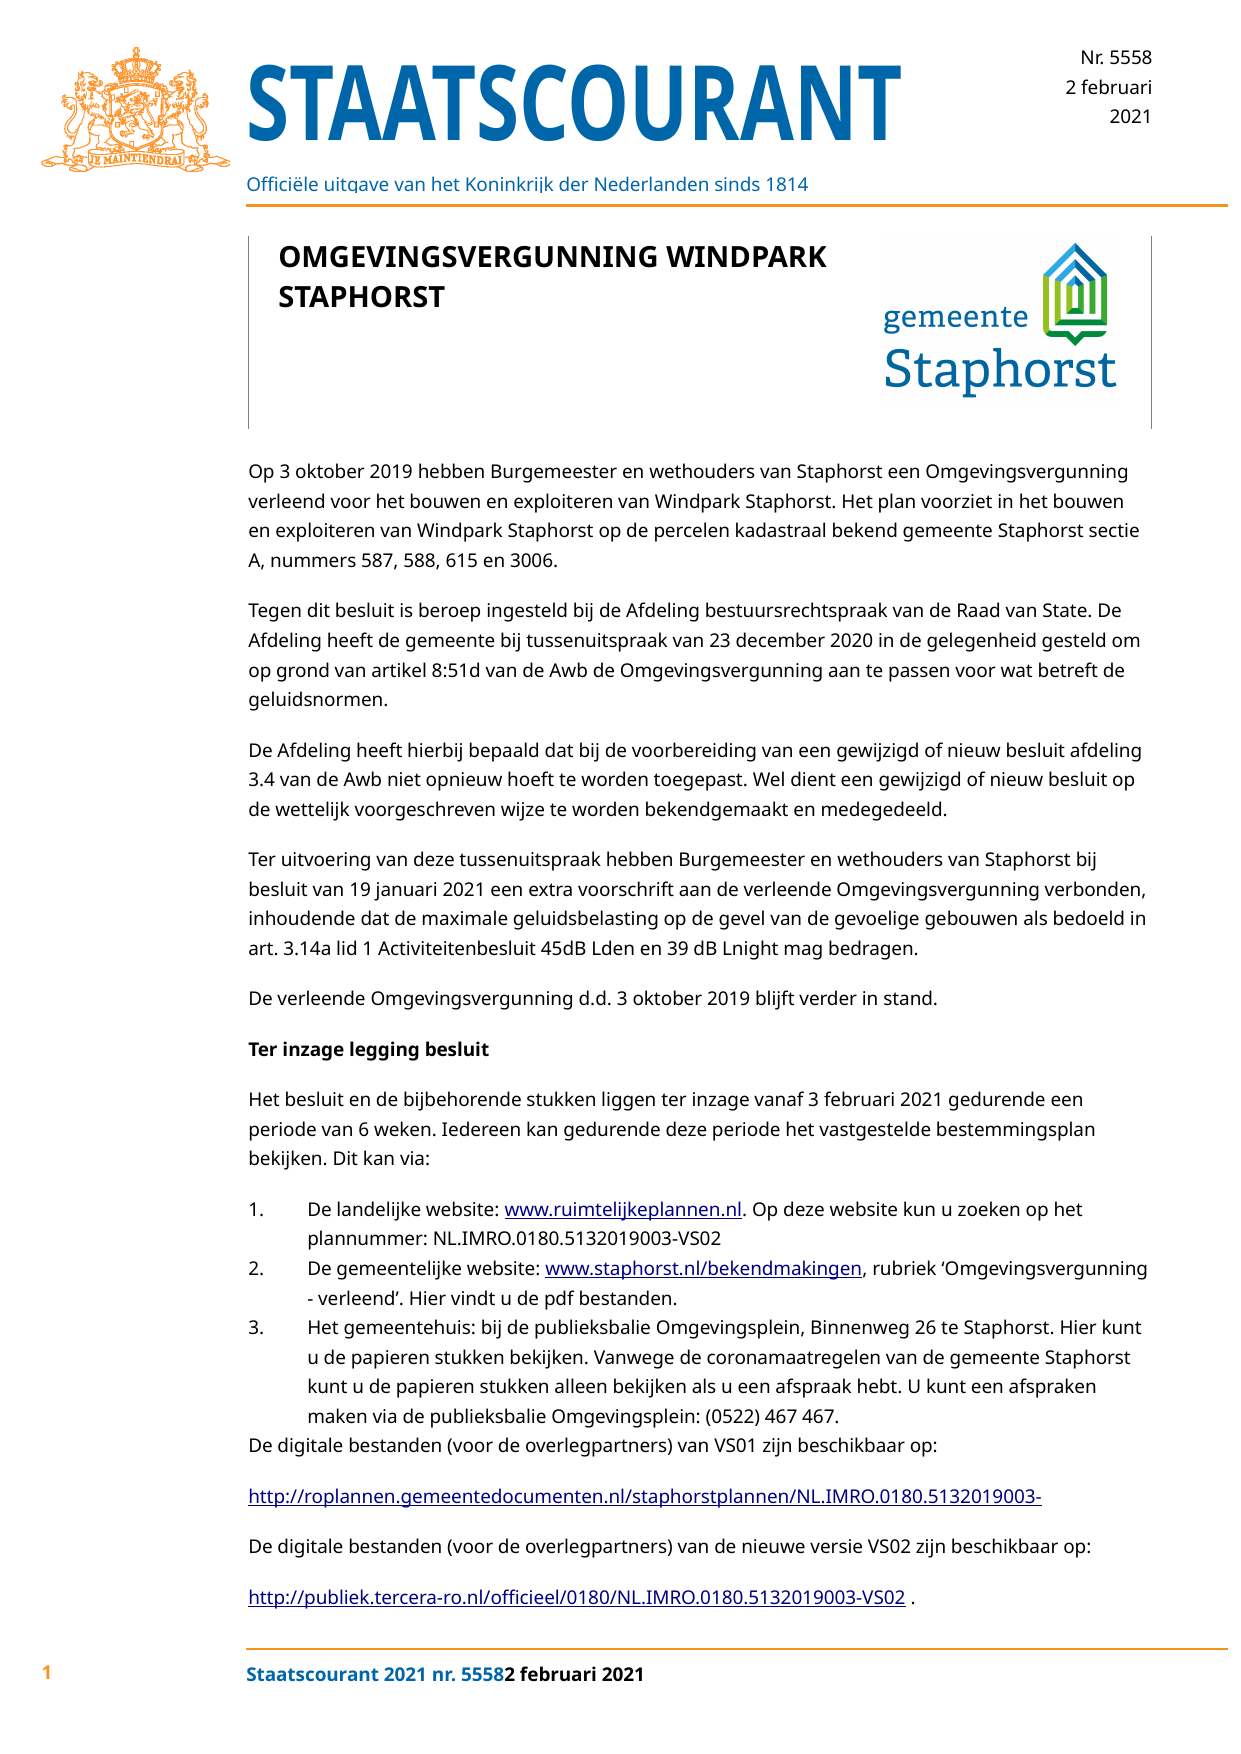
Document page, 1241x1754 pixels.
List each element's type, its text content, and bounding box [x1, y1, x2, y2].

text Het besluit en de bijbehorende stukken liggen ter inzage vanaf 3 februari 2021 gedurende een periode van 6 weken. Iedereen kan gedurende deze periode het vastgestelde bestemmingsplan bekijken. Dit kan via: [248, 1086, 1152, 1171]
text Ter inzage legging besluit [248, 1036, 1152, 1062]
list Het gemeentehuis: bij de publieksbalie Omgevingsplein, Binnenweg 26 te Staphorst. Hier kunt u de papieren stukken bekijken. Vanwege de coronamaatregelen van de gemeente Staphorst kunt u de papieren stukken alleen bekijken als u een afspraak hebt. U kunt een afspraken maken via de publieksbalie Omgevingsplein: (0522) 467 467. [248, 1314, 1152, 1429]
list De landelijke website: www.ruimtelijkeplannen.nl. Op deze website kun u zoeken op het plannummer: NL.IMRO.0180.5132019003-VS02 [248, 1196, 1152, 1251]
table_header OMGEVINGSVERGUNNING WINDPARK STAPHORST [249, 236, 850, 429]
list De gemeentelijke website: www.staphorst.nl/bekendmakingen, rubriek ‘Omgevingsvergunning - verleend’. Hier vindt u de pdf bestanden. [248, 1255, 1152, 1311]
text http://publiek.tercera-ro.nl/officieel/0180/NL.IMRO.0180.5132019003-VS02 . [248, 1584, 1152, 1610]
picture [882, 236, 1119, 404]
text Op 3 oktober 2019 hebben Burgemeester en wethouders van Staphorst een Omgevingsvergunning verleend voor het bouwen en exploiteren van Windpark Staphorst. Het plan voorziet in het bouwen en exploiteren van Windpark Staphorst op de percelen kadastraal bekend gemeente Staphorst sectie A, nummers 587, 588, 615 en 3006. [248, 458, 1152, 573]
text De Afdeling heeft hierbij bepaald dat bij de voorbereiding van een gewijzigd of nieuw besluit afdeling 3.4 van de Awb niet opnieuw hoeft te worden toegepast. Wel dient een gewijzigd of nieuw besluit op de wettelijk voorgeschreven wijze te worden bekendgemaakt en medegedeeld. [248, 737, 1152, 822]
text http://roplannen.gemeentedocumenten.nl/staphorstplannen/NL.IMRO.0180.5132019003- [248, 1483, 1152, 1509]
text Ter uitvoering van deze tussenuitspraak hebben Burgemeester en wethouders van Staphorst bij besluit van 19 januari 2021 een extra voorschrift aan de verleende Omgevingsvergunning verbonden, inhoudende dat de maximale geluidsbelasting op de gevel van de gevoelige gebouwen als bedoeld in art. 3.14a lid 1 Activiteitenbesluit 45dB Lden en 39 dB Lnight mag bedragen. [248, 846, 1152, 961]
picture [41, 47, 231, 172]
text De digitale bestanden (voor de overlegpartners) van VS01 zijn beschikbaar op: [248, 1433, 1152, 1458]
text Tegen dit besluit is beroep ingesteld bij de Afdeling bestuursrechtspraak van de Raad van State. De Afdeling heeft de gemeente bij tussenuitspraak van 23 december 2020 in de gelegenheid gesteld om op grond van artikel 8:51d van de Awb de Omgevingsvergunning aan te passen voor wat betreft de geluidsnormen. [248, 598, 1152, 712]
text De digitale bestanden (voor de overlegpartners) van de nieuwe versie VS02 zijn beschikbaar op: [248, 1533, 1152, 1559]
text De verleende Omgevingsvergunning d.d. 3 oktober 2019 blijft verder in stand. [248, 986, 1152, 1011]
table_header [850, 236, 1151, 429]
